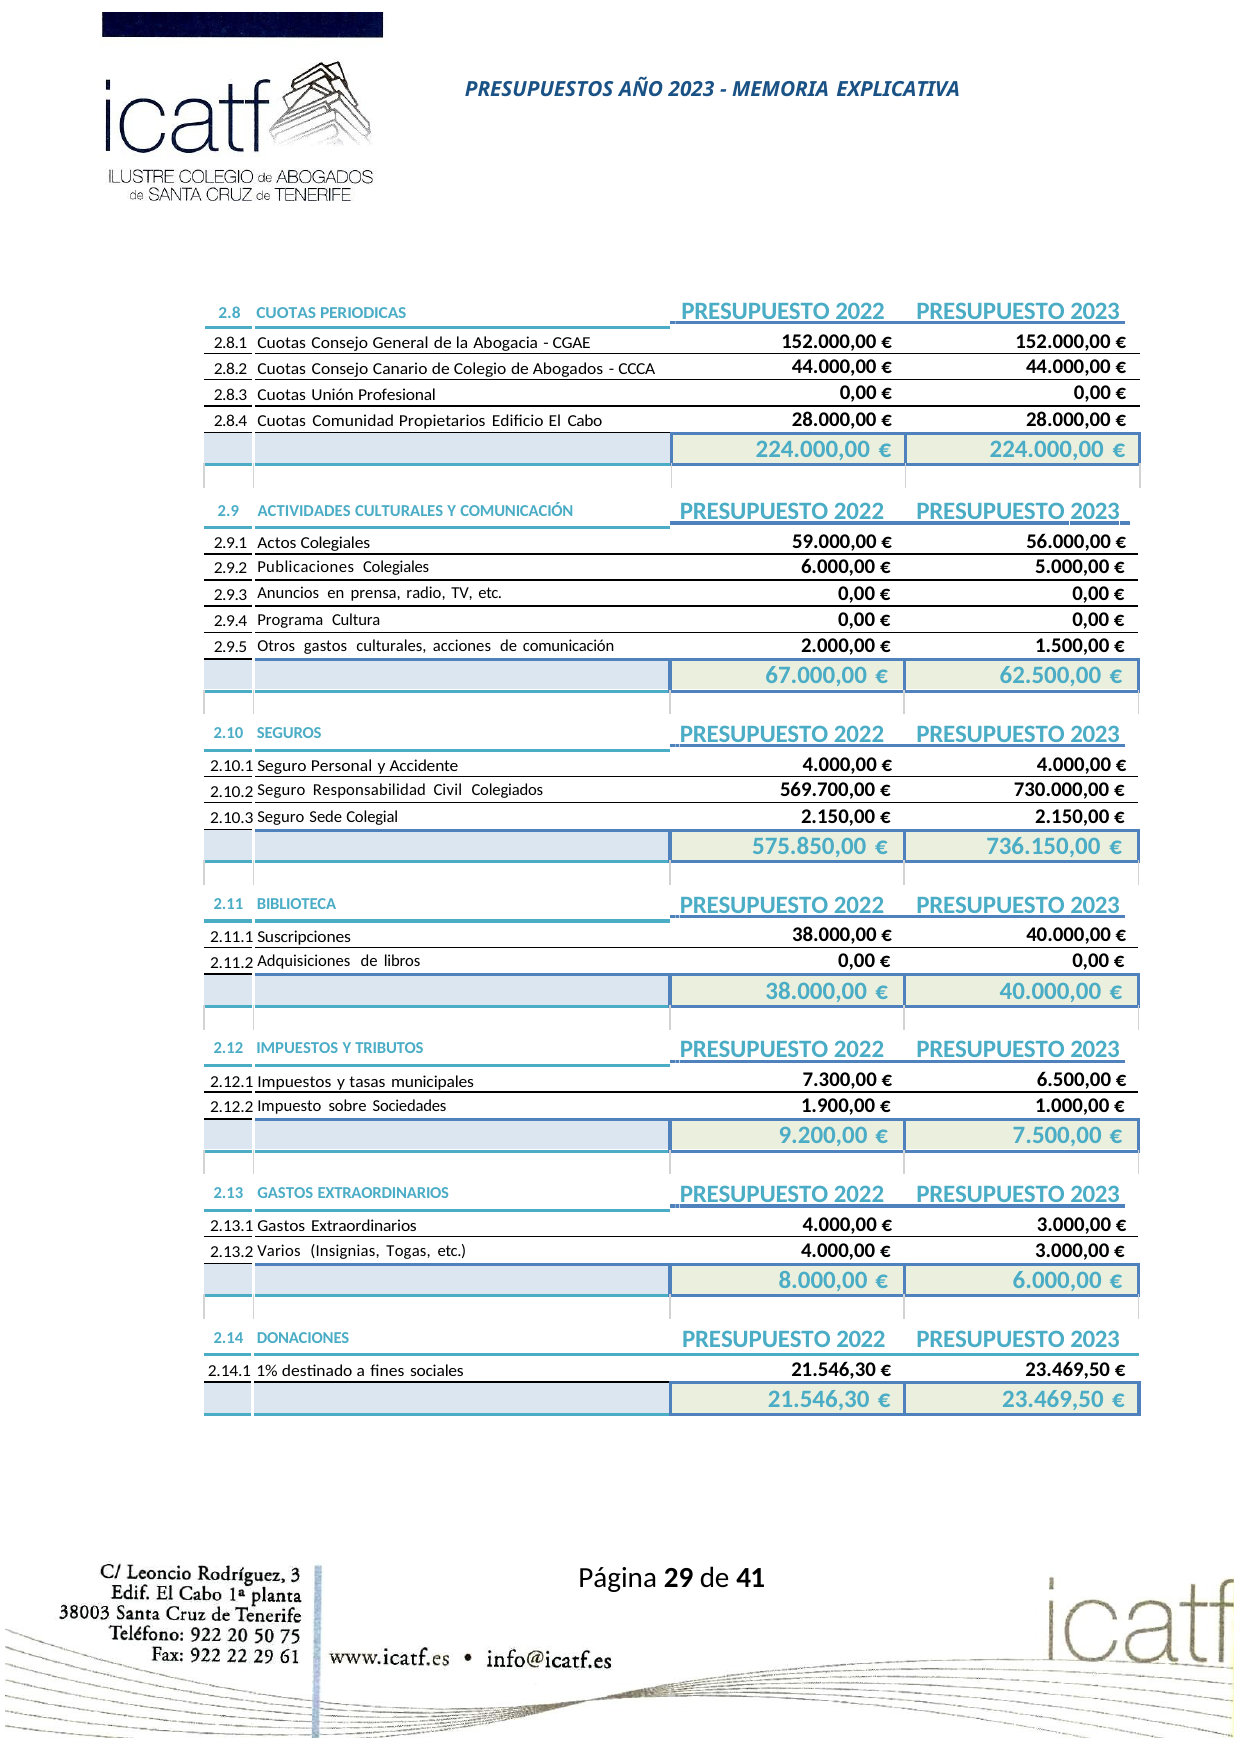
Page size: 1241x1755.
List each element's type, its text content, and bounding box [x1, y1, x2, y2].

text 2.13 GASTOS EXTRAORDINARIOS PRESUPUESTO 2022 PRESUPUESTO 2023 [213, 1178, 1182, 1209]
table_cell 2.8.4 [204, 407, 252, 432]
table_header 2.14.1 [204, 1356, 251, 1381]
table_cell [671, 1008, 903, 1030]
table_cell 8.000,00 € [672, 1266, 903, 1294]
table_header 23.469,50 € [905, 1356, 1139, 1381]
table_cell [905, 1297, 1138, 1319]
table_cell 23.469,50 € [906, 1384, 1137, 1413]
table_cell 736.150,00 € [906, 832, 1137, 860]
table_cell 40.000,00 € [906, 976, 1137, 1005]
table_cell [205, 693, 253, 714]
table_cell 38.000,00 € [672, 976, 903, 1005]
table_cell 2.9.2 [204, 555, 252, 579]
table_cell 2.9.4 [204, 607, 252, 631]
table_cell 2.12.2 [204, 1093, 252, 1118]
table_header Gastos Extraordinarios [255, 1212, 670, 1236]
table_header 59.000,00 € 56.000,00 € [670, 526, 1138, 553]
table_header 38.000,00 € 40.000,00 € [670, 919, 1138, 946]
table_cell Varios (Insignias, Togas, etc.) 4.000,00 € 3.000,00 € [255, 1237, 1138, 1262]
table_header 7.300,00 € 6.500,00 € [670, 1064, 1138, 1091]
table_cell 152.000,00 € [671, 326, 906, 353]
table_cell Cuotas Unión Profesional [255, 380, 671, 405]
table_cell [255, 976, 668, 1005]
table_cell [204, 1264, 252, 1294]
table_cell [672, 466, 905, 488]
table_cell 62.500,00 € [906, 661, 1137, 689]
table_header 21.546,30 € [671, 1356, 905, 1381]
table_cell [671, 1297, 903, 1319]
table_cell [255, 832, 668, 860]
table_cell 2.13.2 [204, 1237, 252, 1262]
table_cell [671, 693, 903, 714]
table_header 4.000,00 € 4.000,00 € [670, 749, 1138, 776]
table_cell 2.8.1 [204, 329, 252, 353]
table_header 2.13.1 [204, 1212, 252, 1236]
table_cell 7.500,00 € [906, 1121, 1137, 1149]
table_cell Anuncios en prensa, radio, TV, etc. 0,00 € 0,00 € [255, 581, 1138, 605]
table_cell 28.000,00 € [671, 407, 906, 432]
table_cell [255, 1266, 668, 1294]
table_cell [906, 466, 1139, 488]
table_cell Cuotas Consejo General de la Abogacia - CGAE [255, 329, 671, 353]
table_cell [254, 693, 669, 714]
table_header 2.11.1 [204, 923, 252, 946]
text 2.14 DONACIONES PRESUPUESTO 2022 PRESUPUESTO 2023 [213, 1323, 1182, 1353]
table_cell [254, 1008, 669, 1030]
table_cell 9.200,00 € [672, 1121, 903, 1149]
table_cell [254, 863, 669, 885]
table_cell Publicaciones Colegiales 6.000,00 € 5.000,00 € [255, 555, 1138, 579]
table_cell 152.000,00 € [906, 326, 1140, 353]
table_cell Seguro Responsabilidad Civil Colegiados 569.700,00 € 730.000,00 € [255, 777, 1138, 802]
table_cell Seguro Sede Colegial 2.150,00 € 2.150,00 € [255, 803, 1138, 828]
table_cell [254, 466, 671, 488]
table_cell 21.546,30 € [672, 1384, 903, 1413]
table_cell [255, 433, 670, 463]
table_header 2.8 CUOTAS PERIODICAS [205, 296, 670, 326]
table_cell [255, 661, 668, 689]
table_cell 575.850,00 € [672, 832, 903, 860]
text 2.10 SEGUROS PRESUPUESTO 2022 PRESUPUESTO 2023 [213, 718, 1182, 748]
table_cell 2.8.2 [204, 354, 252, 379]
table_cell [204, 1383, 251, 1413]
table_cell 44.000,00 € [671, 354, 906, 379]
table_cell [205, 1297, 253, 1319]
table_cell Programa Cultura 0,00 € 0,00 € [255, 607, 1138, 631]
table_header 2.12.1 [204, 1067, 252, 1091]
table_cell [905, 1153, 1138, 1174]
table_cell [254, 1297, 669, 1319]
table_cell [204, 660, 252, 689]
table_cell [204, 975, 252, 1005]
text 2.11 BIBLIOTECA PRESUPUESTO 2022 PRESUPUESTO 2023 [213, 889, 1182, 919]
table_cell [205, 1008, 253, 1030]
table_cell 224.000,00 € [907, 435, 1138, 463]
table_cell [255, 1121, 668, 1149]
table_cell [205, 1153, 253, 1174]
table_cell 0,00 € [906, 380, 1140, 405]
table_cell [205, 466, 253, 488]
table_cell 2.10.3 [204, 803, 252, 828]
table_header Suscripciones [255, 923, 670, 946]
table_header Actos Colegiales [255, 529, 670, 553]
table_cell 2.10.2 [204, 777, 252, 802]
table_header Impuestos y tasas municipales [255, 1067, 670, 1091]
table_cell 2.9.3 [204, 581, 252, 605]
table_cell 0,00 € [671, 380, 906, 405]
table_cell [205, 863, 253, 885]
table_cell [204, 433, 252, 463]
table_cell [905, 693, 1138, 714]
table_cell Cuotas Comunidad Propietarios Edificio El Cabo [255, 407, 671, 432]
table_cell [254, 1383, 669, 1413]
table_cell [671, 1153, 903, 1174]
table_cell [905, 1008, 1138, 1030]
table_cell [204, 830, 252, 860]
table_cell [204, 1120, 252, 1149]
table_cell 6.000,00 € [906, 1266, 1137, 1294]
table_cell 224.000,00 € [673, 435, 904, 463]
table_cell Cuotas Consejo Canario de Colegio de Abogados - CCCA [255, 354, 671, 379]
table_cell 67.000,00 € [672, 661, 903, 689]
table_cell Adquisiciones de libros 0,00 € 0,00 € [255, 948, 1138, 973]
table_cell Otros gastos culturales, acciones de comunicación 2.000,00 € 1.500,00 € [255, 633, 1138, 658]
text 2.9 ACTIVIDADES CULTURALES Y COMUNICACIÓN PRESUPUESTO 2022 PRESUPUESTO 2023 [217, 493, 1182, 526]
table_cell 2.11.2 [204, 948, 252, 973]
table_cell Impuesto sobre Sociedades 1.900,00 € 1.000,00 € [255, 1093, 1138, 1118]
table_header PRESUPUESTO 2022 PRESUPUESTO 2023 [673, 296, 1140, 326]
table_header 2.9.1 [204, 529, 252, 553]
table_cell 44.000,00 € [906, 354, 1140, 379]
table_header 2.10.1 [204, 752, 252, 776]
table_header Seguro Personal y Accidente [255, 752, 670, 776]
table_cell [254, 1153, 669, 1174]
table_cell 28.000,00 € [906, 407, 1140, 432]
table_header 1% destinado a fines sociales [254, 1356, 671, 1381]
table_cell [671, 863, 903, 885]
table_cell 2.8.3 [204, 380, 252, 405]
table_cell [905, 863, 1138, 885]
text 2.12 IMPUESTOS Y TRIBUTOS PRESUPUESTO 2022 PRESUPUESTO 2023 [213, 1033, 1182, 1064]
table_header 4.000,00 € 3.000,00 € [670, 1209, 1138, 1236]
table_cell 2.9.5 [204, 633, 252, 658]
